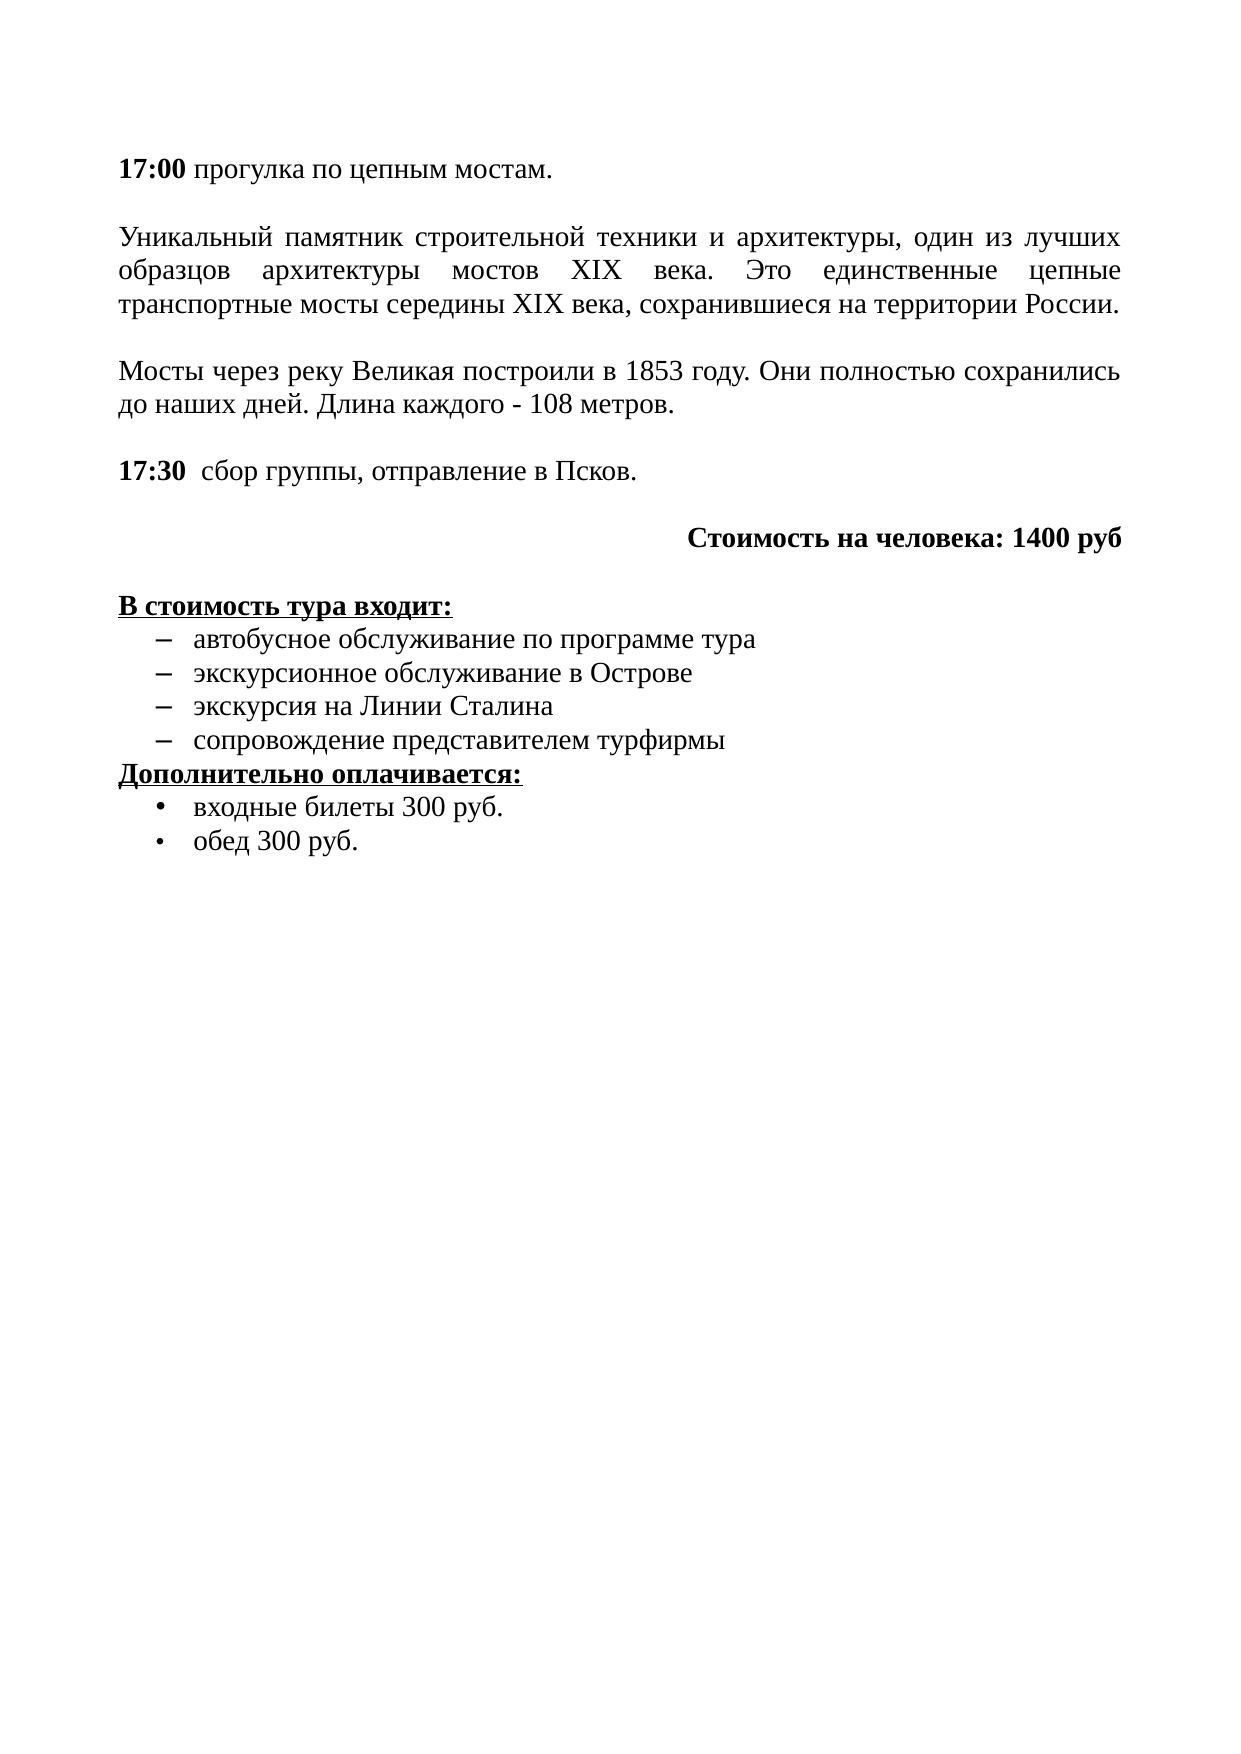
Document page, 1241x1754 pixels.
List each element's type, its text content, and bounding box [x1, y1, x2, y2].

text Стоимость на человека: 1400 руб [118, 521, 1122, 554]
list обед 300 руб. [156, 823, 1122, 857]
list экскурсия на Линии Сталина [156, 688, 1122, 722]
text В стоимость тура входит: [118, 588, 1122, 621]
text 17:00 прогулка по цепным мостам. [118, 152, 1122, 185]
text Мосты через реку Великая построили в 1853 году. Они полностью сохранились до наших дней. Длина каждого - 108 метров. [118, 353, 1122, 420]
text 17:30 сбор группы, отправление в Псков. [118, 453, 1122, 487]
text Уникальный памятник строительной техники и архитектуры, один из лучших образцов архитектуры мостов XIX века. Это единственные цепные транспортные мосты середины XIX века, сохранившиеся на территории России. [118, 219, 1122, 319]
list сопровождение представителем турфирмы [156, 722, 1122, 756]
list автобусное обслуживание по программе тура [156, 621, 1122, 655]
list экскурсионное обслуживание в Острове [156, 655, 1122, 688]
text Дополнительно оплачивается: [118, 756, 1122, 789]
list входные билеты 300 руб. [156, 789, 1122, 823]
